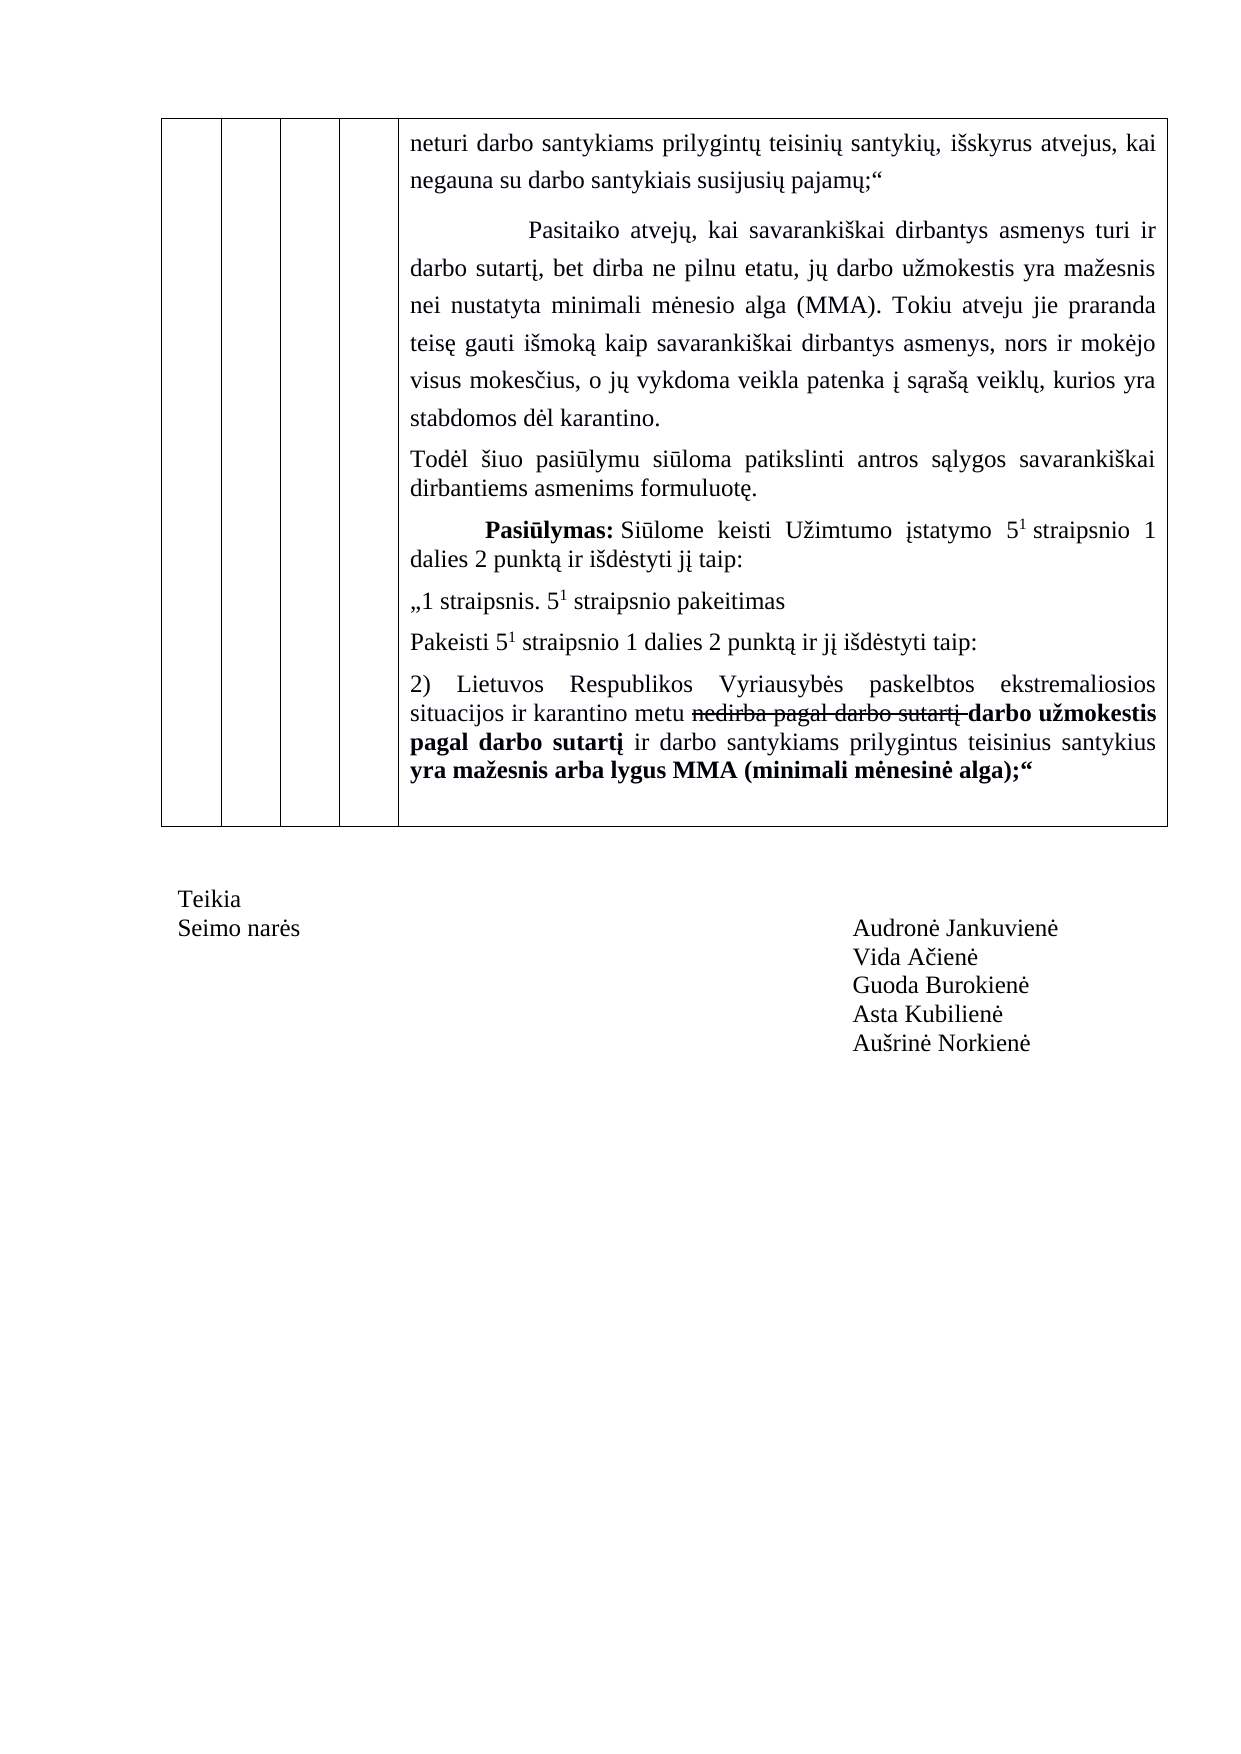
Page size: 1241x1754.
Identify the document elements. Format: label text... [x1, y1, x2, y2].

text Asta Kubilienė [177, 999, 1152, 1028]
text Aušrinė Norkienė [177, 1028, 1152, 1057]
table_cell [340, 119, 398, 826]
text Vida Ačienė [177, 942, 1152, 971]
text Teikia [177, 884, 1152, 913]
table_cell [162, 119, 221, 826]
text Guoda Burokienė [177, 971, 1152, 999]
text Seimo narės (Parašas) Audronė Jankuvienė [177, 913, 1152, 942]
table_cell [281, 119, 339, 826]
table_cell neturi darbo santykiams prilygintų teisinių santykių, išskyrus atvejus, kai negauna su darbo santykiais susijusių pajamų;“ Pasitaiko atvejų, kai savarankiškai dirbantys asmenys turi ir darbo sutartį, bet dirba ne pilnu etatu, jų darbo užmokestis yra mažesnis nei nustatyta minimali mėnesio alga (MMA). Tokiu atveju jie praranda teisę gauti išmoką kaip savarankiškai dirbantys asmenys, nors ir mokėjo visus mokesčius, o jų vykdoma veikla patenka į sąrašą veiklų, kurios yra stabdomos dėl karantino. Todėl šiuo pasiūlymu siūloma patikslinti antros sąlygos savarankiškai dirbantiems asmenims formuluotę. Pasiūlymas: Siūlome keisti Užimtumo įstatymo 51 straipsnio 1 dalies 2 punktą ir išdėstyti jį taip: „1 straipsnis. 51 straipsnio pakeitimas Pakeisti 51 straipsnio 1 dalies 2 punktą ir jį išdėstyti taip: 2) Lietuvos Respublikos Vyriausybės paskelbtos ekstremaliosios situacijos ir karantino metu nedirba pagal darbo sutartį darbo užmokestis pagal darbo sutartį ir darbo santykiams prilygintus teisinius santykius yra mažesnis arba lygus MMA (minimali mėnesinė alga);“ [399, 119, 1167, 826]
table_cell [222, 119, 280, 826]
